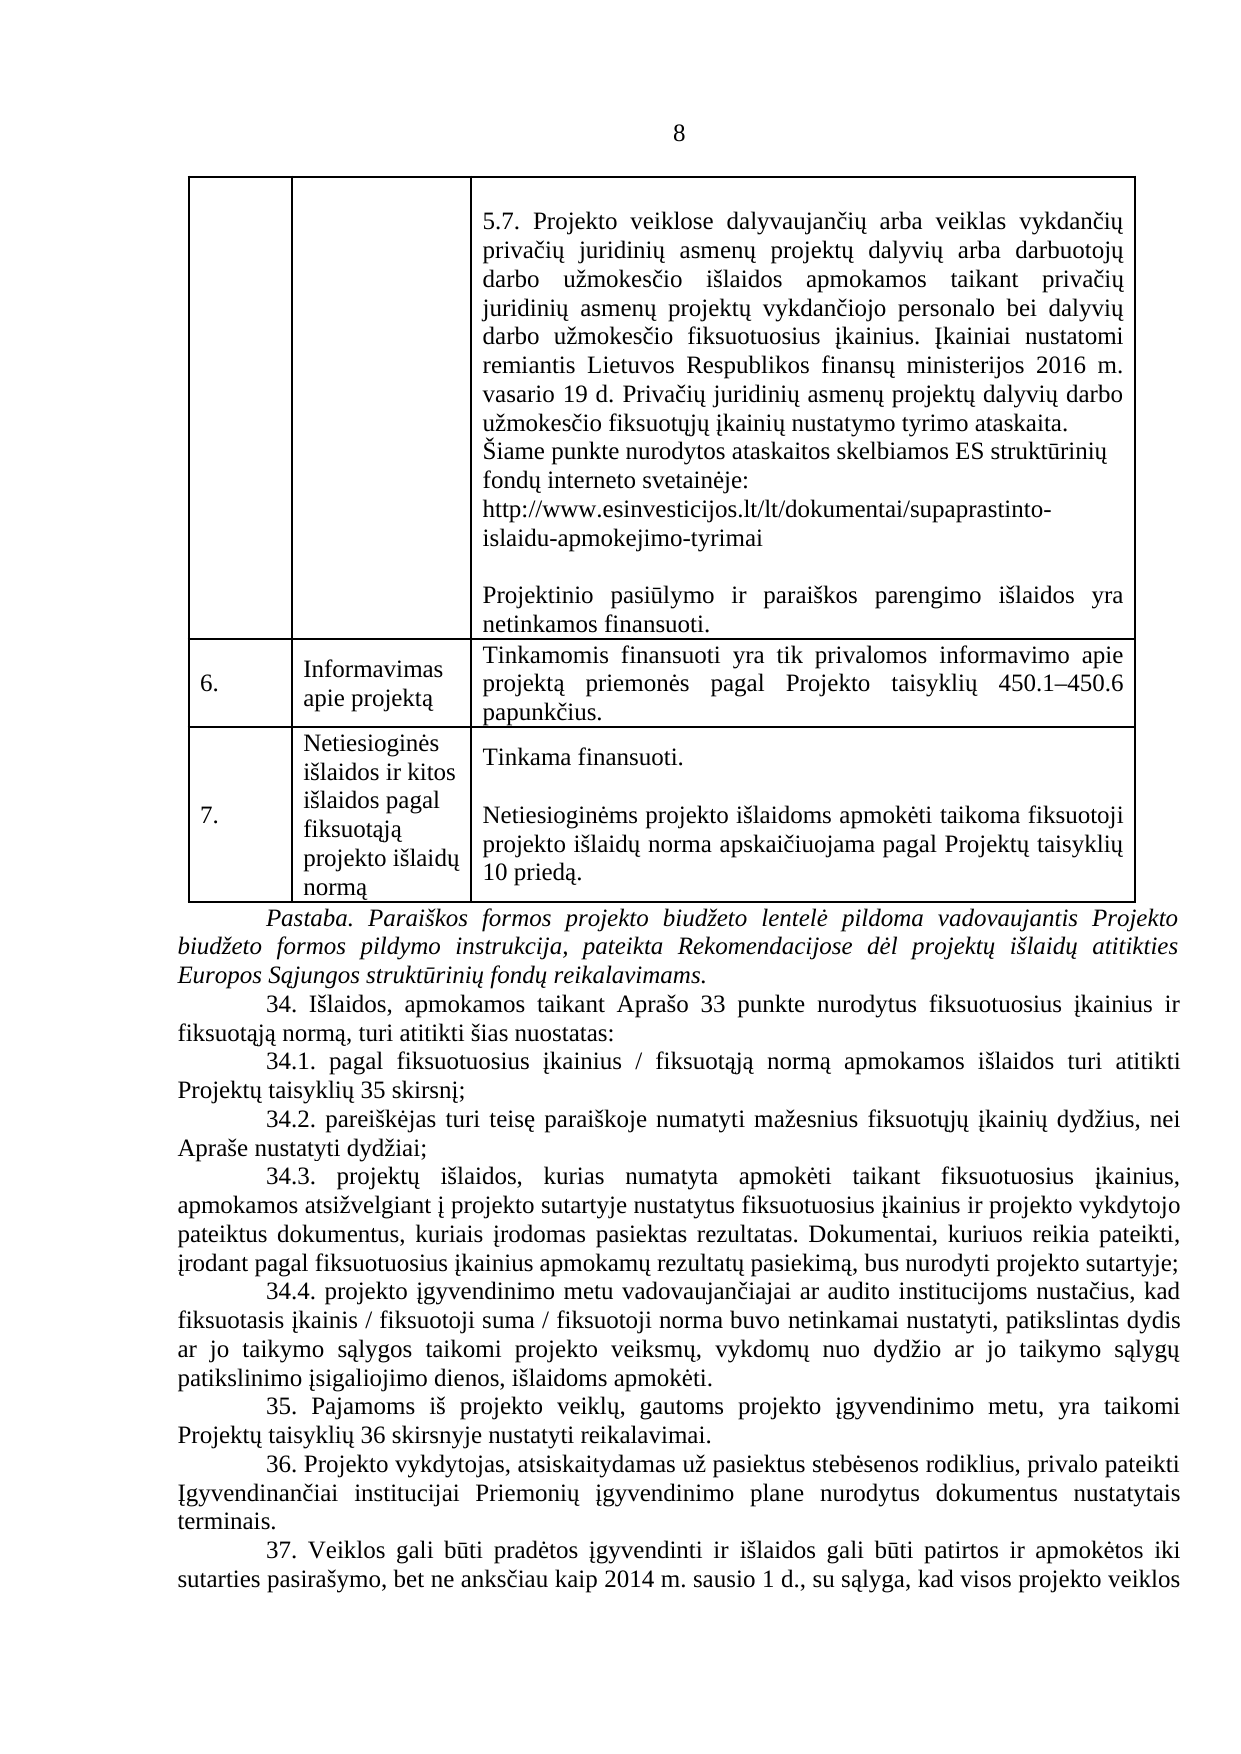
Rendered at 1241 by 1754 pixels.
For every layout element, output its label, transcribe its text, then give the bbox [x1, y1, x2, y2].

text 34.2. pareiškėjas turi teisę paraiškoje numatyti mažesnius fiksuotųjų įkainių dydžius, nei Apraše nustatyti dydžiai; [177, 1104, 1181, 1161]
text 34. Išlaidos, apmokamos taikant Aprašo 33 punkte nurodytus fiksuotuosius įkainius ir fiksuotąją normą, turi atitikti šias nuostatas: [177, 989, 1181, 1046]
table_cell Tinkama finansuoti. Netiesioginėms projekto išlaidoms apmokėti taikoma fiksuotoji projekto išlaidų norma apskaičiuojama pagal Projektų taisyklių 10 priedą. [472, 728, 1134, 901]
table_cell Tinkamomis finansuoti yra tik privalomos informavimo apie projektą priemonės pagal Projekto taisyklių 450.1–450.6 papunkčius. [472, 640, 1134, 726]
text 35. Pajamoms iš projekto veiklų, gautoms projekto įgyvendinimo metu, yra taikomi Projektų taisyklių 36 skirsnyje nustatyti reikalavimai. [177, 1391, 1181, 1449]
text Pastaba. Paraiškos formos projekto biudžeto lentelė pildoma vadovaujantis Projekto biudžeto formos pildymo instrukcija, pateikta Rekomendacijose dėl projektų išlaidų atitikties Europos Sąjungos struktūrinių fondų reikalavimams. [177, 903, 1181, 989]
text 34.3. projektų išlaidos, kurias numatyta apmokėti taikant fiksuotuosius įkainius, apmokamos atsižvelgiant į projekto sutartyje nustatytus fiksuotuosius įkainius ir projekto vykdytojo pateiktus dokumentus, kuriais įrodomas pasiektas rezultatas. Dokumentai, kuriuos reikia pateikti, įrodant pagal fiksuotuosius įkainius apmokamų rezultatų pasiekimą, bus nurodyti projekto sutartyje; [177, 1161, 1181, 1276]
table_cell Informavimas apie projektą [293, 640, 470, 726]
text 37. Veiklos gali būti pradėtos įgyvendinti ir išlaidos gali būti patirtos ir apmokėtos iki sutarties pasirašymo, bet ne anksčiau kaip 2014 m. sausio 1 d., su sąlyga, kad visos projekto veiklos [177, 1535, 1181, 1593]
table_cell 7. [190, 728, 291, 901]
table_cell [190, 178, 291, 638]
text 36. Projekto vykdytojas, atsiskaitydamas už pasiektus stebėsenos rodiklius, privalo pateikti Įgyvendinančiai institucijai Priemonių įgyvendinimo plane nurodytus dokumentus nustatytais terminais. [177, 1449, 1181, 1535]
table_cell 5.7. Projekto veiklose dalyvaujančių arba veiklas vykdančių privačių juridinių asmenų projektų dalyvių arba darbuotojų darbo užmokesčio išlaidos apmokamos taikant privačių juridinių asmenų projektų vykdančiojo personalo bei dalyvių darbo užmokesčio fiksuotuosius įkainius. Įkainiai nustatomi remiantis Lietuvos Respublikos finansų ministerijos 2016 m. vasario 19 d. Privačių juridinių asmenų projektų dalyvių darbo užmokesčio fiksuotųjų įkainių nustatymo tyrimo ataskaita. Šiame punkte nurodytos ataskaitos skelbiamos ES struktūrinių fondų interneto svetainėje: http://www.esinvesticijos.lt/lt/dokumentai/supaprastinto-islaidu-apmokejimo-tyrimai Projektinio pasiūlymo ir paraiškos parengimo išlaidos yra netinkamos finansuoti. [472, 178, 1134, 638]
text 34.4. projekto įgyvendinimo metu vadovaujančiajai ar audito institucijoms nustačius, kad fiksuotasis įkainis / fiksuotoji suma / fiksuotoji norma buvo netinkamai nustatyti, patikslintas dydis ar jo taikymo sąlygos taikomi projekto veiksmų, vykdomų nuo dydžio ar jo taikymo sąlygų patikslinimo įsigaliojimo dienos, išlaidoms apmokėti. [177, 1276, 1181, 1391]
text 34.1. pagal fiksuotuosius įkainius / fiksuotąją normą apmokamos išlaidos turi atitikti Projektų taisyklių 35 skirsnį; [177, 1046, 1181, 1104]
table_cell [293, 178, 470, 638]
table_cell 6. [190, 640, 291, 726]
table_cell Netiesioginės išlaidos ir kitos išlaidos pagal fiksuotąją projekto išlaidų normą [293, 728, 470, 901]
